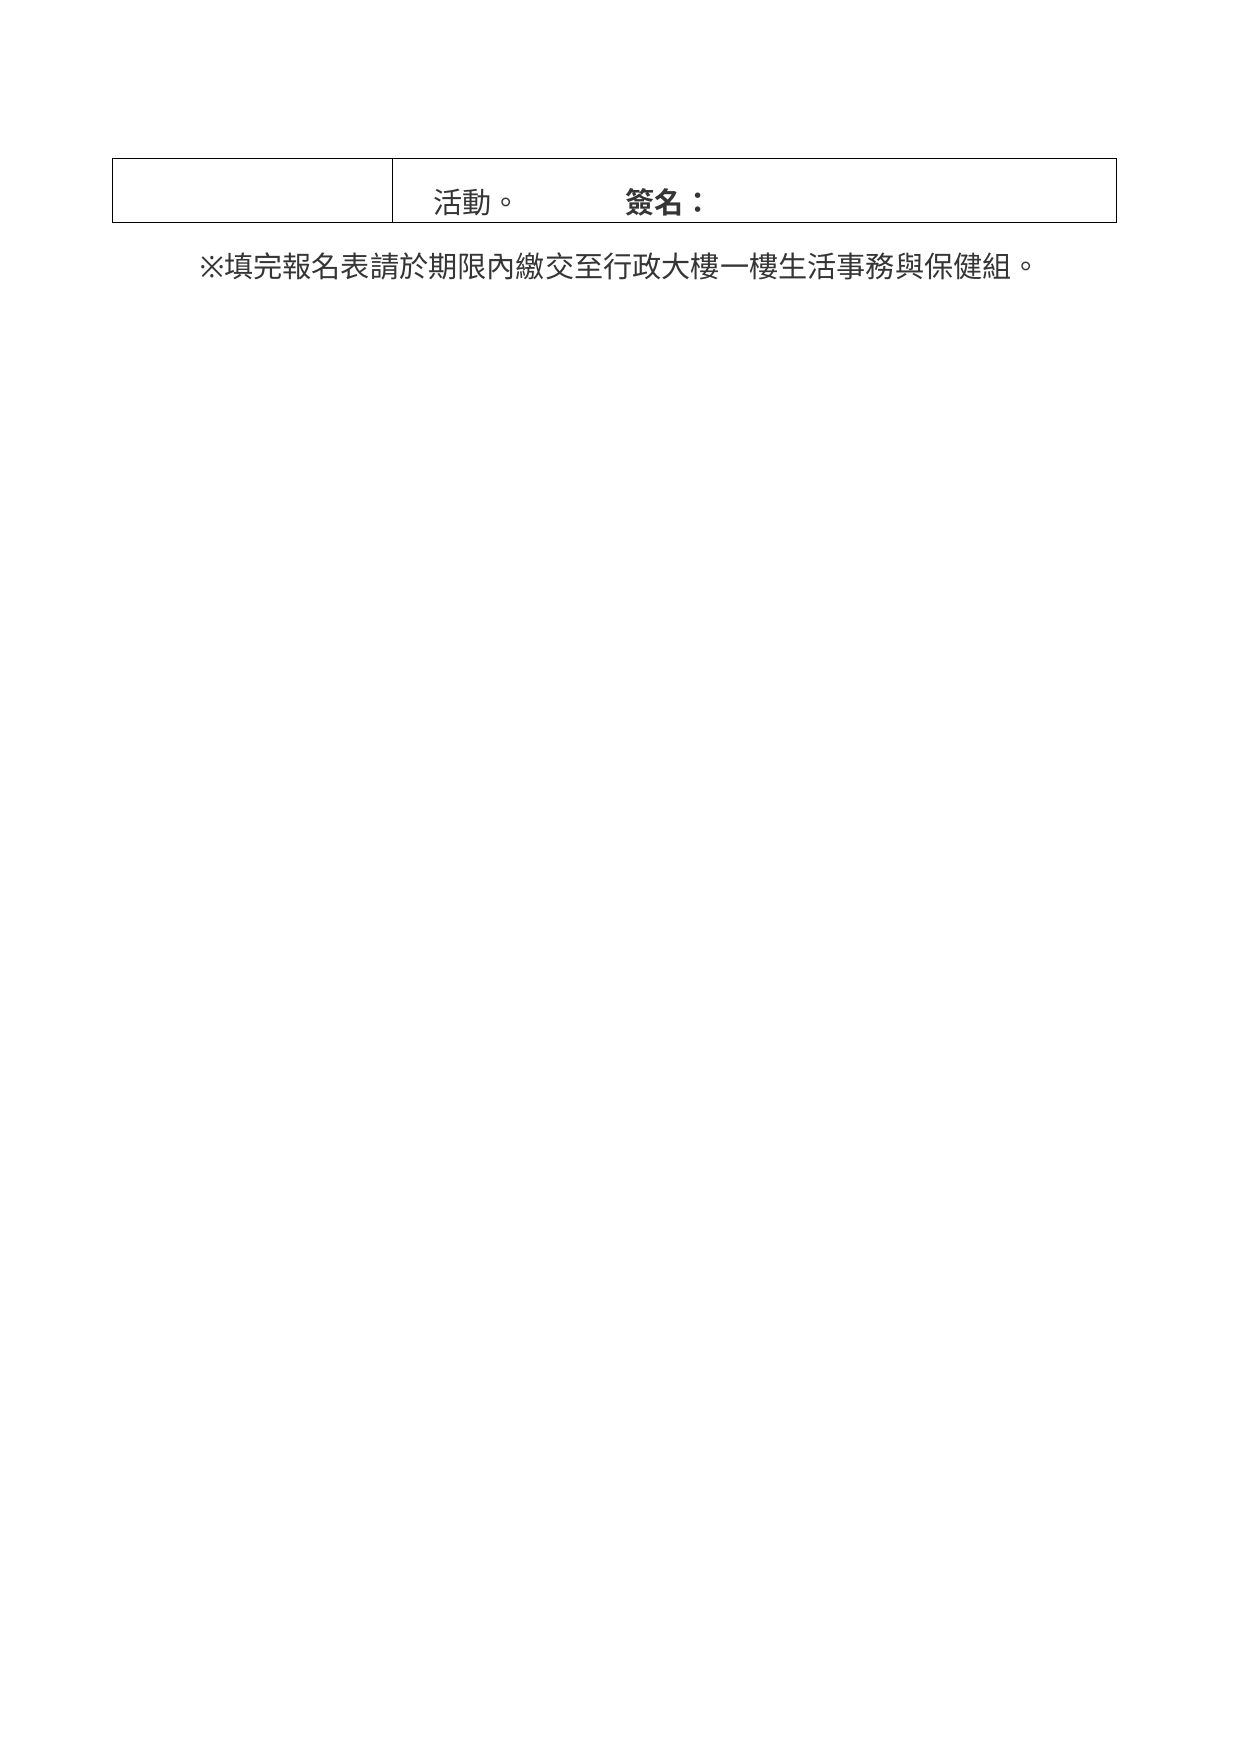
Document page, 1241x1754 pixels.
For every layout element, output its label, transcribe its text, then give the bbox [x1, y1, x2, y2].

table_cell [113, 159, 392, 222]
table_cell 活動。 簽名： [393, 159, 1116, 222]
text ※填完報名表請於期限內繳交至行政大樓一樓生活事務與保健組。 [112, 223, 1128, 285]
